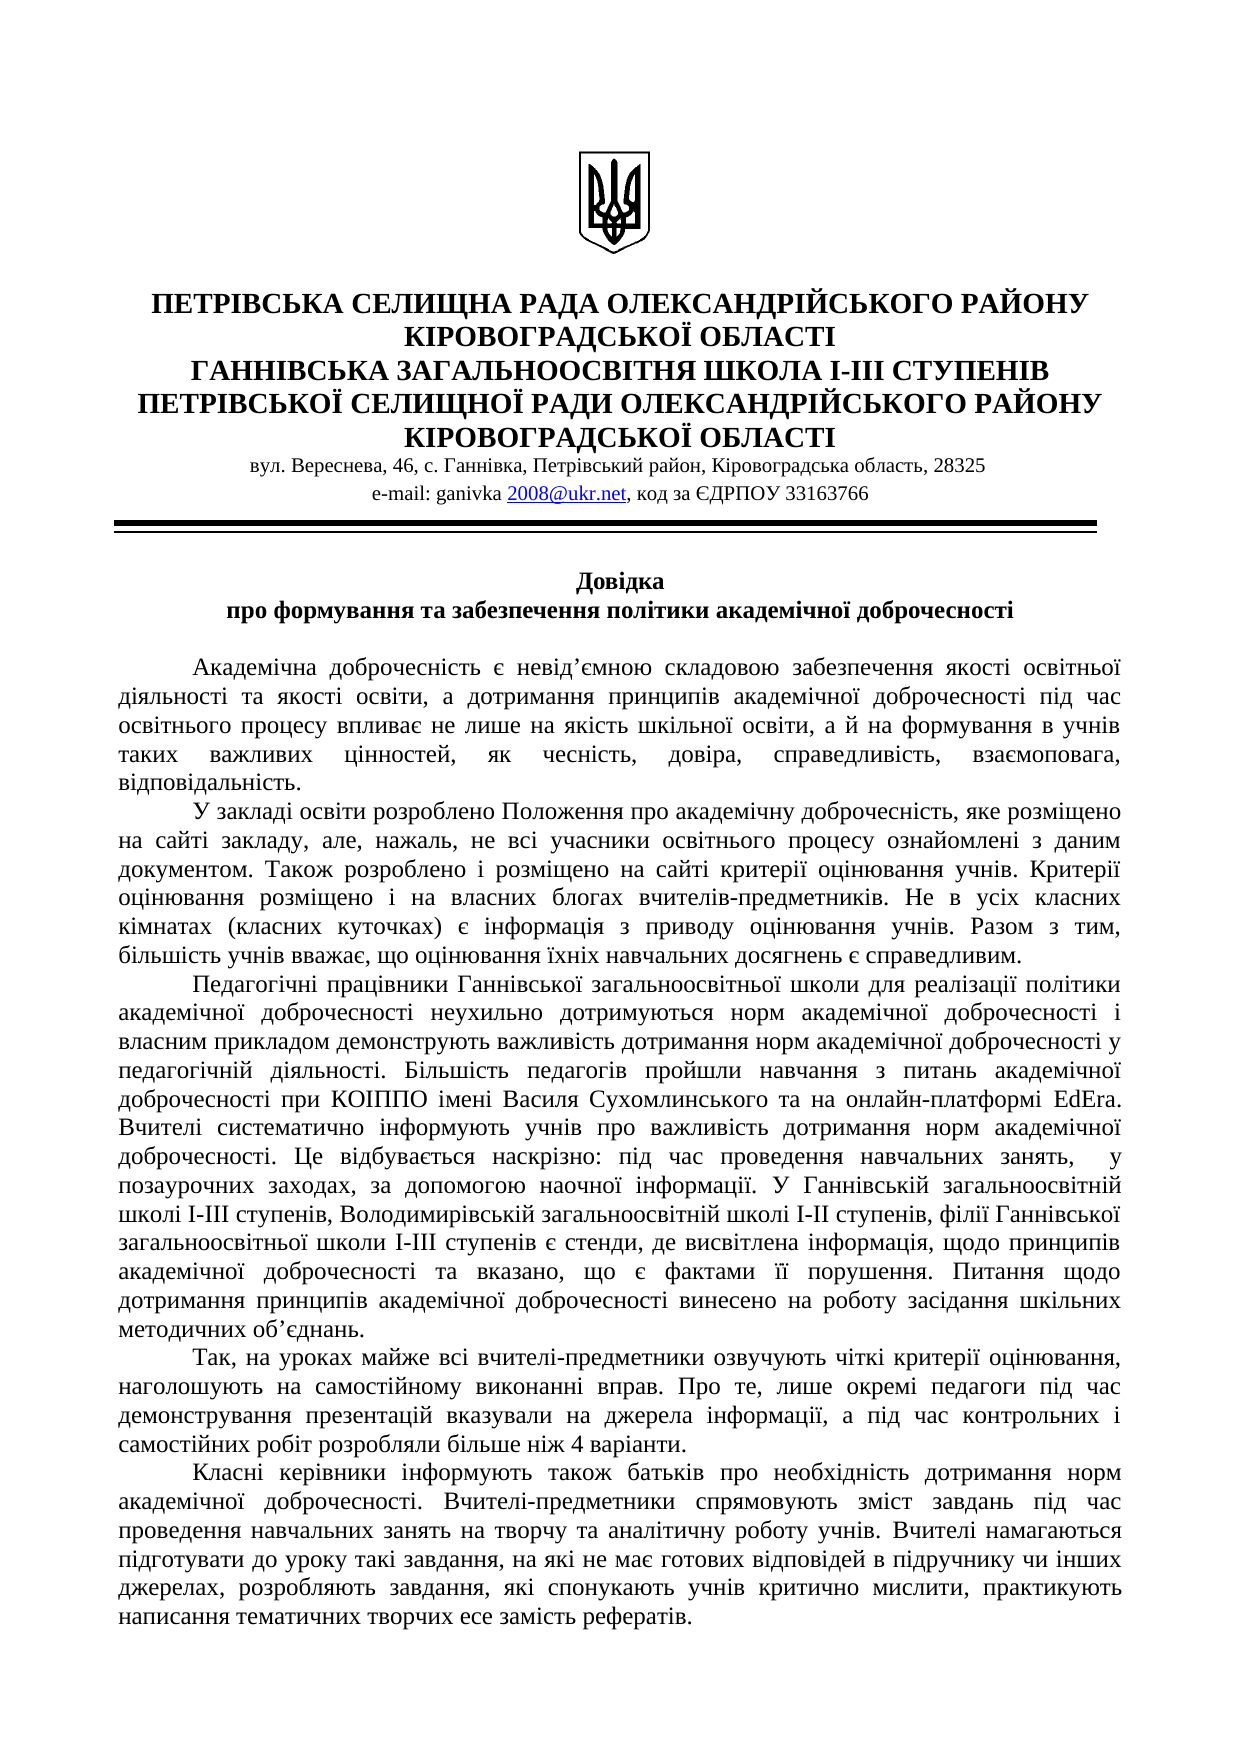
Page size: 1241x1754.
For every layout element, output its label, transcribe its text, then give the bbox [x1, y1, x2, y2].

text Довідка [118, 566, 1122, 595]
text ПЕТРІВСЬКОЇ СЕЛИЩНОЇ РАДИ ОЛЕКСАНДРІЙСЬКОГО РАЙОНУ КІРОВОГРАДСЬКОЇ ОБЛАСТІ [118, 386, 1122, 453]
text Так, на уроках майже всі вчителі-предметники озвучують чіткі критерії оцінювання, наголошують на самостійному виконанні вправ. Про те, лише окремі педагоги під час демонстрування презентацій вказували на джерела інформації, а під час контрольних і самостійних робіт розробляли більше ніж 4 варіанти. [118, 1342, 1122, 1457]
text Академічна доброчесність є невід’ємною складовою забезпечення якості освітньої діяльності та якості освіти, а дотримання принципів академічної доброчесності під час освітнього процесу впливає не лише на якість шкільної освіти, а й на формування в учнів таких важливих цінностей, як чесність, довіра, справедливість, взаємоповага, відповідальність. [118, 652, 1122, 796]
text ПЕТРІВСЬКА СЕЛИЩНА РАДА ОЛЕКСАНДРІЙСЬКОГО РАЙОНУ КІРОВОГРАДСЬКОЇ ОБЛАСТІ [118, 286, 1122, 353]
text Педагогічні працівники Ганнівської загальноосвітньої школи для реалізації політики академічної доброчесності неухильно дотримуються норм академічної доброчесності і власним прикладом демонструють важливість дотримання норм академічної доброчесності у педагогічній діяльності. Більшість педагогів пройшли навчання з питань академічної доброчесності при КОІППО імені Василя Сухомлинського та на онлайн-платформі EdEra. Вчителі систематично інформують учнів про важливість дотримання норм академічної доброчесності. Це відбувається наскрізно: під час проведення навчальних занять, у позаурочних заходах, за допомогою наочної інформації. У Ганнівській загальноосвітній школі І-ІІІ ступенів, Володимирівській загальноосвітній школі І-ІІ ступенів, філії Ганнівської загальноосвітньої школи І-ІІІ ступенів є стенди, де висвітлена інформація, щодо принципів академічної доброчесності та вказано, що є фактами її порушення. Питання щодо дотримання принципів академічної доброчесності винесено на роботу засідання шкільних методичних об’єднань. [118, 969, 1122, 1342]
text e-mail: ganivka 2008@ukr.net, код за ЄДРПОУ 33163766 [118, 481, 1122, 505]
text Класні керівники інформують також батьків про необхідність дотримання норм академічної доброчесності. Вчителі-предметники спрямовують зміст завдань під час проведення навчальних занять на творчу та аналітичну роботу учнів. Вчителі намагаються підготувати до уроку такі завдання, на які не має готових відповідей в підручнику чи інших джерелах, розробляють завдання, які спонукають учнів критично мислити, практикують написання тематичних творчих есе замість рефератів. [118, 1457, 1122, 1630]
text ГАННІВСЬКА ЗАГАЛЬНООСВІТНЯ ШКОЛА І-ІІІ СТУПЕНІВ [118, 353, 1122, 386]
text У закладі освіти розроблено Положення про академічну доброчесність, яке розміщено на сайті закладу, але, нажаль, не всі учасники освітнього процесу ознайомлені з даним документом. Також розроблено і розміщено на сайті критерії оцінювання учнів. Критерії оцінювання розміщено і на власних блогах вчителів-предметників. Не в усіх класних кімнатах (класних куточках) є інформація з приводу оцінювання учнів. Разом з тим, більшість учнів вважає, що оцінювання їхніх навчальних досягнень є справедливим. [118, 796, 1122, 969]
text вул. Вереснева, 46, с. Ганнівка, Петрівський район, Кіровоградська область, 28325 [118, 453, 1122, 477]
text про формування та забезпечення політики академічної доброчесності [118, 595, 1122, 624]
